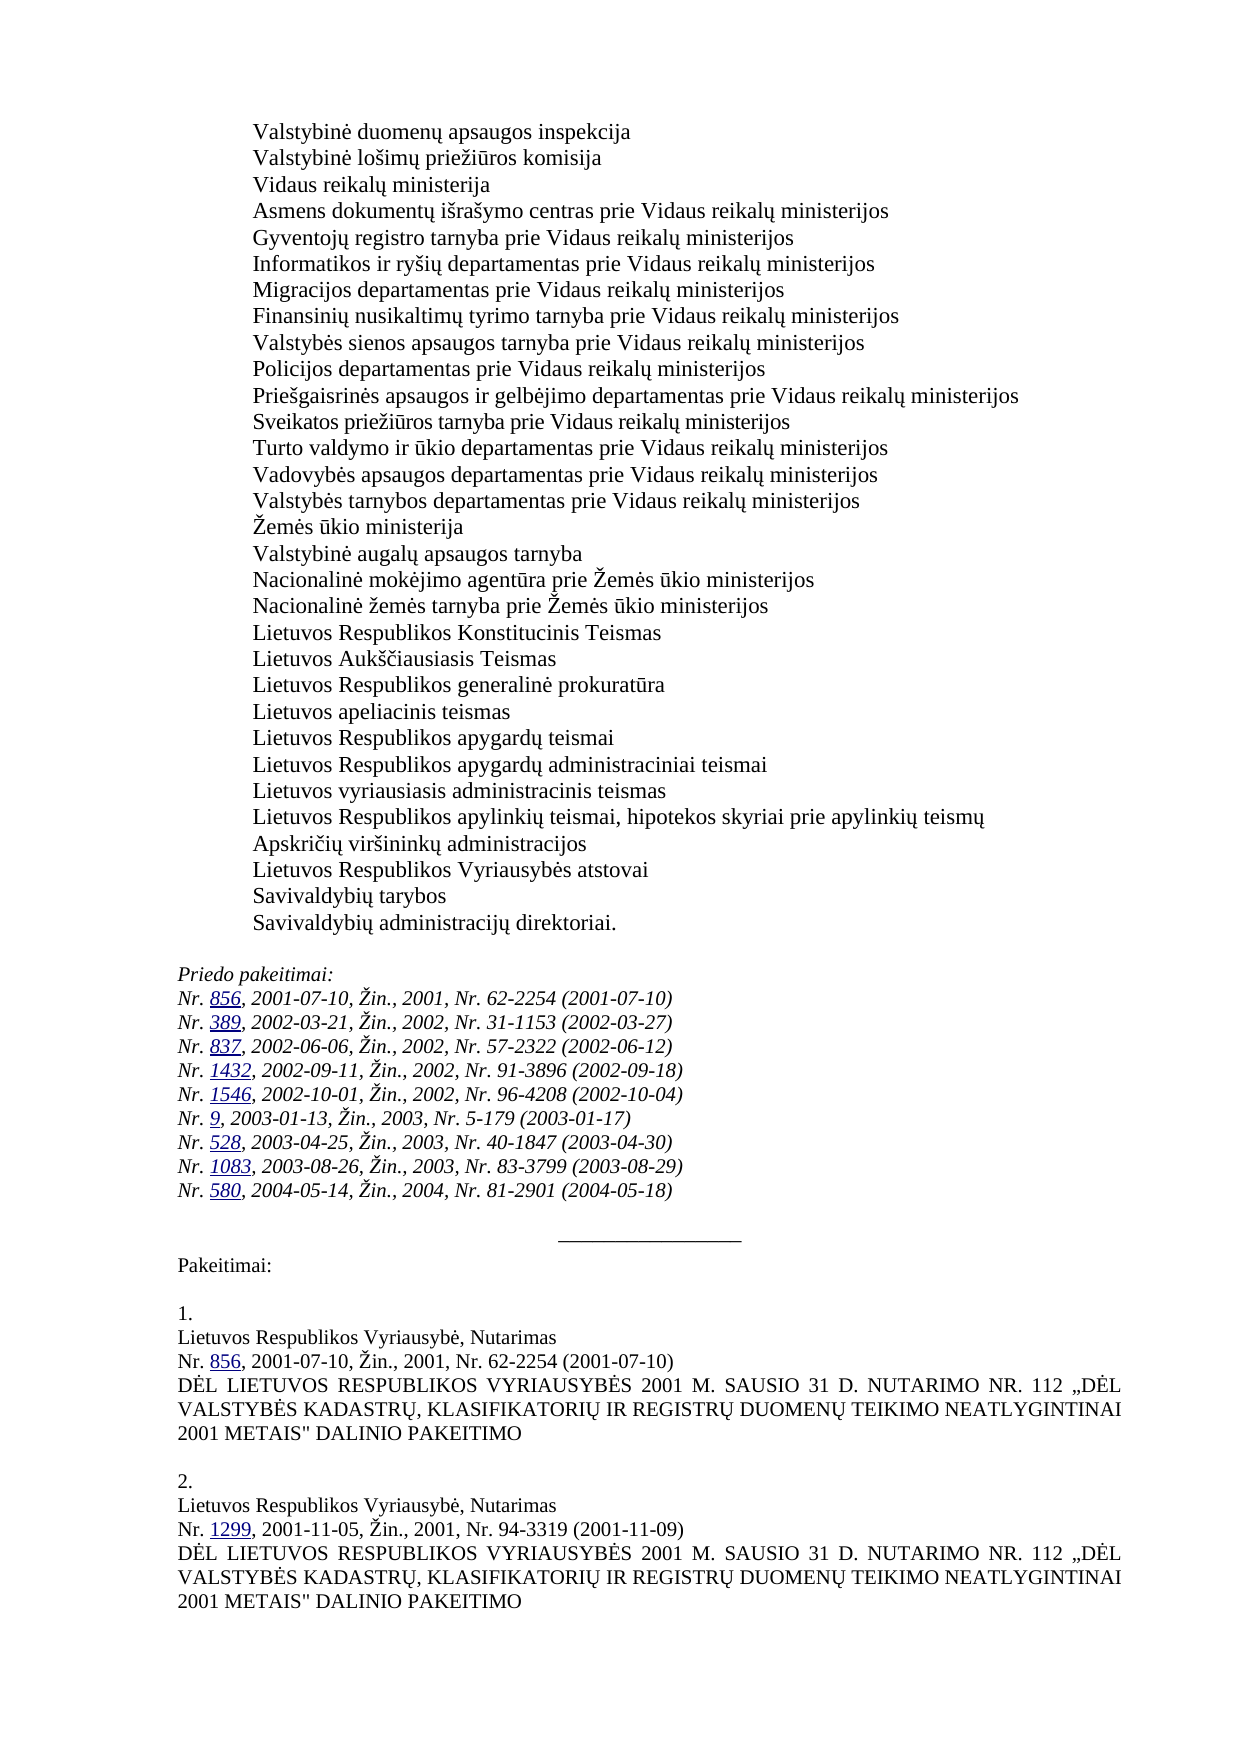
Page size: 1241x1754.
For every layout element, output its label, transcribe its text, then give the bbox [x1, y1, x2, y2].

text Nr. 389, 2002-03-21, Žin., 2002, Nr. 31-1153 (2002-03-27) [177, 1009, 1122, 1034]
text Lietuvos Aukščiausiasis Teismas [177, 645, 1122, 672]
text Vidaus reikalų ministerija [177, 171, 1122, 197]
text Valstybės tarnybos departamentas prie Vidaus reikalų ministerijos [177, 487, 1122, 513]
text Nr. 1299, 2001-11-05, Žin., 2001, Nr. 94-3319 (2001-11-09) [177, 1517, 1122, 1541]
text Nr. 1432, 2002-09-11, Žin., 2002, Nr. 91-3896 (2002-09-18) [177, 1058, 1122, 1082]
text Asmens dokumentų išrašymo centras prie Vidaus reikalų ministerijos [177, 197, 1122, 223]
text Policijos departamentas prie Vidaus reikalų ministerijos [177, 355, 1122, 382]
text Pakeitimai: [177, 1252, 1122, 1277]
text Nr. 1546, 2002-10-01, Žin., 2002, Nr. 96-4208 (2002-10-04) [177, 1082, 1122, 1106]
text Valstybinė duomenų apsaugos inspekcija [177, 118, 1122, 144]
text Nacionalinė žemės tarnyba prie Žemės ūkio ministerijos [177, 592, 1122, 619]
text Nr. 9, 2003-01-13, Žin., 2003, Nr. 5-179 (2003-01-17) [177, 1106, 1122, 1130]
text 2. [177, 1469, 1122, 1493]
text Turto valdymo ir ūkio departamentas prie Vidaus reikalų ministerijos [177, 434, 1122, 461]
text Migracijos departamentas prie Vidaus reikalų ministerijos [177, 276, 1122, 303]
text Nr. 856, 2001-07-10, Žin., 2001, Nr. 62-2254 (2001-07-10) [177, 986, 1122, 1009]
text –––––––––––––––– [177, 1226, 1122, 1252]
text Informatikos ir ryšių departamentas prie Vidaus reikalų ministerijos [177, 250, 1122, 276]
text Lietuvos apeliacinis teismas [177, 698, 1122, 724]
text Nr. 1083, 2003-08-26, Žin., 2003, Nr. 83-3799 (2003-08-29) [177, 1154, 1122, 1178]
text Nr. 528, 2003-04-25, Žin., 2003, Nr. 40-1847 (2003-04-30) [177, 1130, 1122, 1154]
text Finansinių nusikaltimų tyrimo tarnyba prie Vidaus reikalų ministerijos [177, 303, 1122, 329]
text Valstybinė lošimų priežiūros komisija [177, 144, 1122, 171]
text Apskričių viršininkų administracijos [177, 830, 1122, 856]
text Lietuvos Respublikos Konstitucinis Teismas [177, 619, 1122, 645]
text Nacionalinė mokėjimo agentūra prie Žemės ūkio ministerijos [177, 566, 1122, 592]
text Žemės ūkio ministerija [177, 513, 1122, 540]
text DĖL LIETUVOS RESPUBLIKOS VYRIAUSYBĖS 2001 M. SAUSIO 31 D. NUTARIMO NR. 112 „DĖL VALSTYBĖS KADASTRŲ, KLASIFIKATORIŲ IR REGISTRŲ DUOMENŲ TEIKIMO NEATLYGINTINAI 2001 METAIS" DALINIO PAKEITIMO [177, 1373, 1122, 1445]
text Nr. 837, 2002-06-06, Žin., 2002, Nr. 57-2322 (2002-06-12) [177, 1034, 1122, 1058]
text Savivaldybių administracijų direktoriai. [177, 909, 1122, 935]
text Lietuvos Respublikos Vyriausybė, Nutarimas [177, 1493, 1122, 1517]
text Lietuvos Respublikos apygardų administraciniai teismai [177, 751, 1122, 777]
text Savivaldybių tarybos [177, 882, 1122, 909]
text Lietuvos Respublikos Vyriausybė, Nutarimas [177, 1325, 1122, 1349]
text Lietuvos Respublikos apylinkių teismai, hipotekos skyriai prie apylinkių teismų [177, 803, 1122, 830]
text Nr. 856, 2001-07-10, Žin., 2001, Nr. 62-2254 (2001-07-10) [177, 1349, 1122, 1373]
text Nr. 580, 2004-05-14, Žin., 2004, Nr. 81-2901 (2004-05-18) [177, 1178, 1122, 1202]
text Lietuvos Respublikos generalinė prokuratūra [177, 672, 1122, 698]
text Gyventojų registro tarnyba prie Vidaus reikalų ministerijos [177, 223, 1122, 250]
text Sveikatos priežiūros tarnyba prie Vidaus reikalų ministerijos [177, 408, 1122, 434]
text 1. [177, 1301, 1122, 1325]
text Vadovybės apsaugos departamentas prie Vidaus reikalų ministerijos [177, 461, 1122, 487]
text Lietuvos Respublikos apygardų teismai [177, 724, 1122, 751]
text Priedo pakeitimai: [177, 961, 1122, 986]
text Lietuvos vyriausiasis administracinis teismas [177, 777, 1122, 803]
text Priešgaisrinės apsaugos ir gelbėjimo departamentas prie Vidaus reikalų ministerijos [177, 382, 1122, 408]
text DĖL LIETUVOS RESPUBLIKOS VYRIAUSYBĖS 2001 M. SAUSIO 31 D. NUTARIMO NR. 112 „DĖL VALSTYBĖS KADASTRŲ, KLASIFIKATORIŲ IR REGISTRŲ DUOMENŲ TEIKIMO NEATLYGINTINAI 2001 METAIS" DALINIO PAKEITIMO [177, 1541, 1122, 1613]
text Valstybinė augalų apsaugos tarnyba [177, 540, 1122, 566]
text Valstybės sienos apsaugos tarnyba prie Vidaus reikalų ministerijos [177, 329, 1122, 355]
text Lietuvos Respublikos Vyriausybės atstovai [177, 856, 1122, 882]
